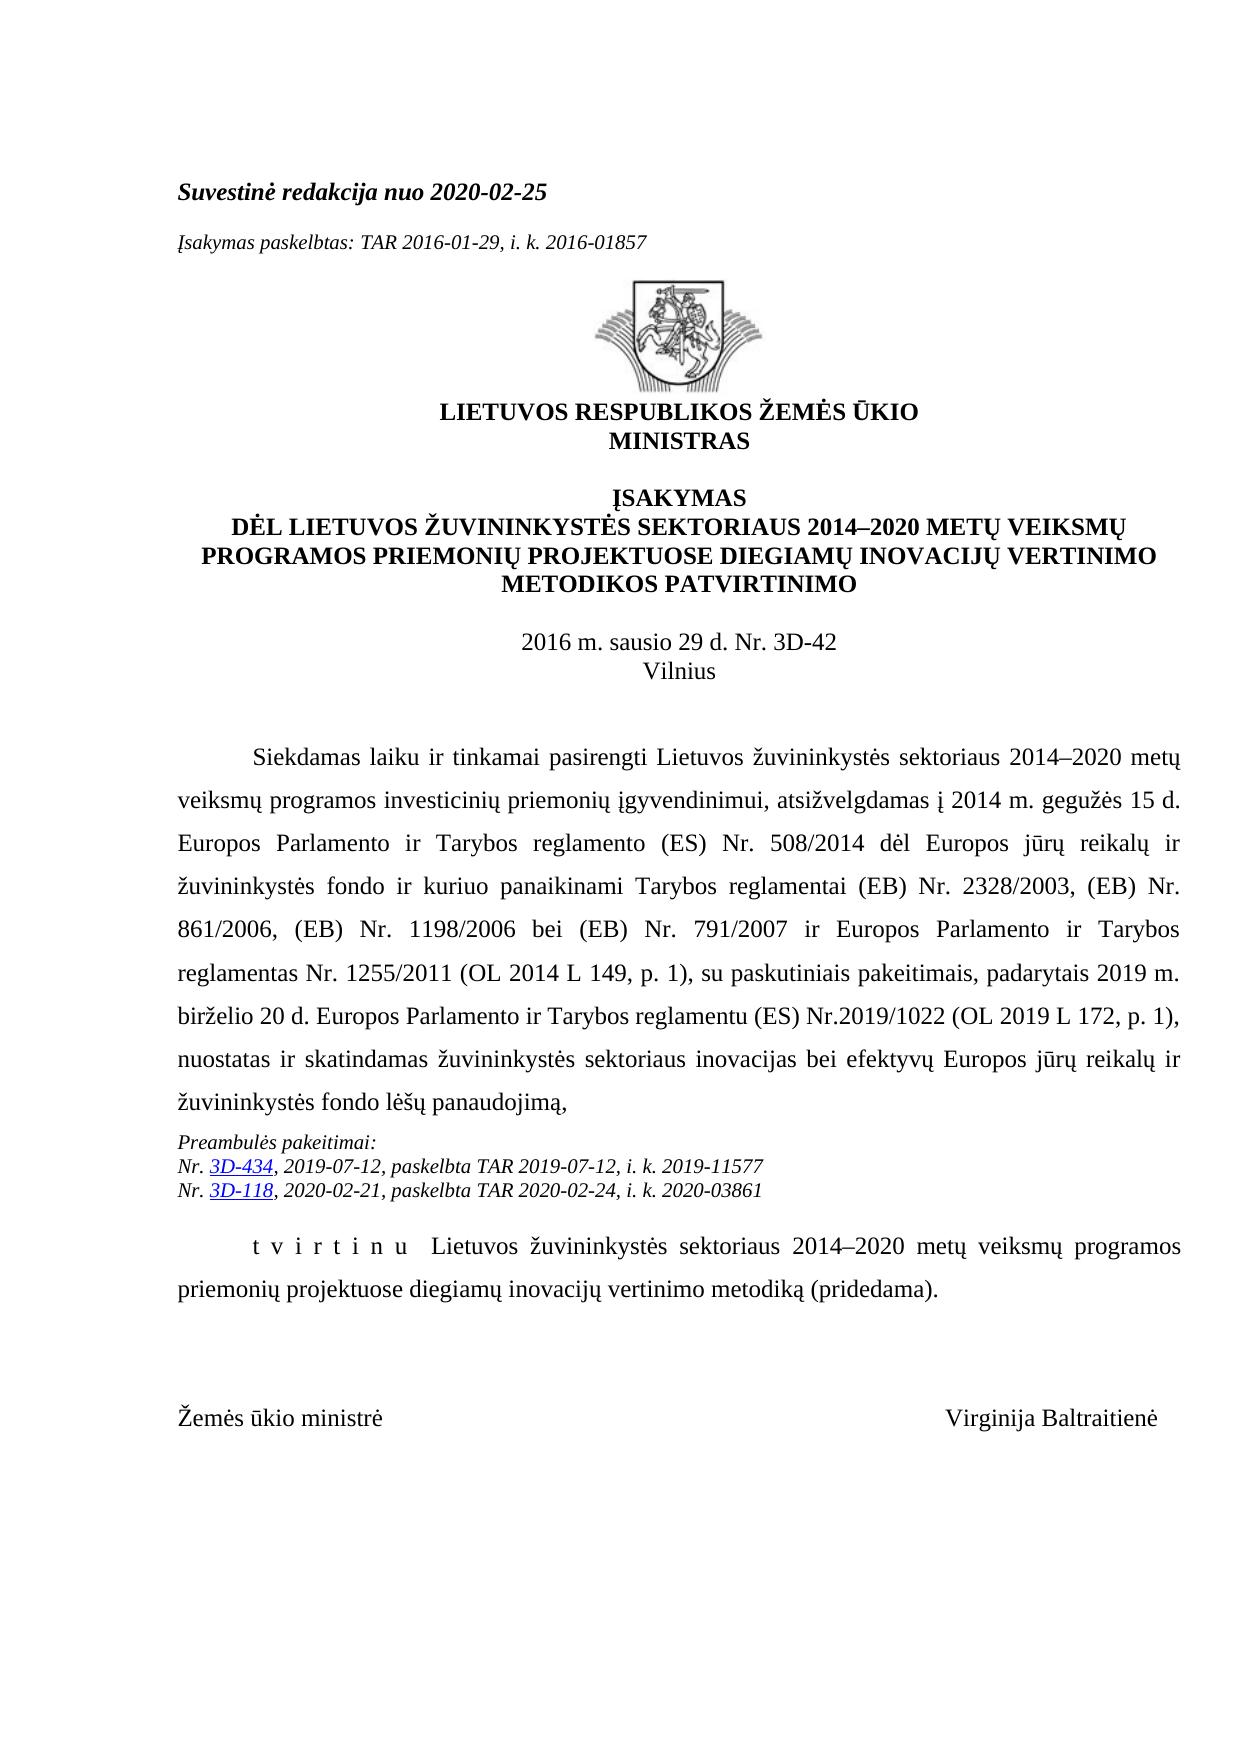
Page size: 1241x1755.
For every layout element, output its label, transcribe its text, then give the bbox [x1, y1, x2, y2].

text Nr. 3D-118, 2020-02-21, paskelbta TAR 2020-02-24, i. k. 2020-03861 [177, 1178, 1181, 1202]
text t v i r t i n u Lietuvos žuvininkystės sektoriaus 2014–2020 metų veiksmų programos priemonių projektuose diegiamų inovacijų vertinimo metodiką (pridedama). [177, 1231, 1181, 1303]
text Įsakymas paskelbtas: TAR 2016-01-29, i. k. 2016-01857 [177, 230, 1181, 254]
text Siekdamas laiku ir tinkamai pasirengti Lietuvos žuvininkystės sektoriaus 2014–2020 metų veiksmų programos investicinių priemonių įgyvendinimui, atsižvelgdamas į 2014 m. gegužės 15 d. Europos Parlamento ir Tarybos reglamento (ES) Nr. 508/2014 dėl Europos jūrų reikalų ir žuvininkystės fondo ir kuriuo panaikinami Tarybos reglamentai (EB) Nr. 2328/2003, (EB) Nr. 861/2006, (EB) Nr. 1198/2006 bei (EB) Nr. 791/2007 ir Europos Parlamento ir Tarybos reglamentas Nr. 1255/2011 (OL 2014 L 149, p. 1), su paskutiniais pakeitimais, padarytais 2019 m. birželio 20 d. Europos Parlamento ir Tarybos reglamentu (ES) Nr.2019/1022 (OL 2019 L 172, p. 1), nuostatas ir skatindamas žuvininkystės sektoriaus inovacijas bei efektyvų Europos jūrų reikalų ir žuvininkystės fondo lėšų panaudojimą, [177, 742, 1181, 1116]
text Vilnius [177, 656, 1181, 684]
text ĮSAKYMAS [177, 483, 1181, 512]
text 2016 m. sausio 29 d. Nr. 3D-42 [177, 627, 1181, 656]
text DĖL LIETUVOS ŽUVININKYSTĖS SEKTORIAUS 2014–2020 METŲ VEIKSMŲ PROGRAMOS PRIEMONIŲ PROJEKTuose diegiamų INOVAcijų VERTINIMO METODIKos PATVIRTINIMO [177, 512, 1181, 598]
text MINISTRAS [177, 426, 1181, 454]
text Suvestinė redakcija nuo 2020-02-25 [177, 177, 1181, 206]
text Žemės ūkio ministrė Virginija Baltraitienė [177, 1403, 1181, 1432]
text LIETUVOS RESPUBLIKOS ŽEMĖS ŪKIO [177, 397, 1181, 426]
text Preambulės pakeitimai: [177, 1130, 1181, 1154]
text Nr. 3D-434, 2019-07-12, paskelbta TAR 2019-07-12, i. k. 2019-11577 [177, 1154, 1181, 1178]
